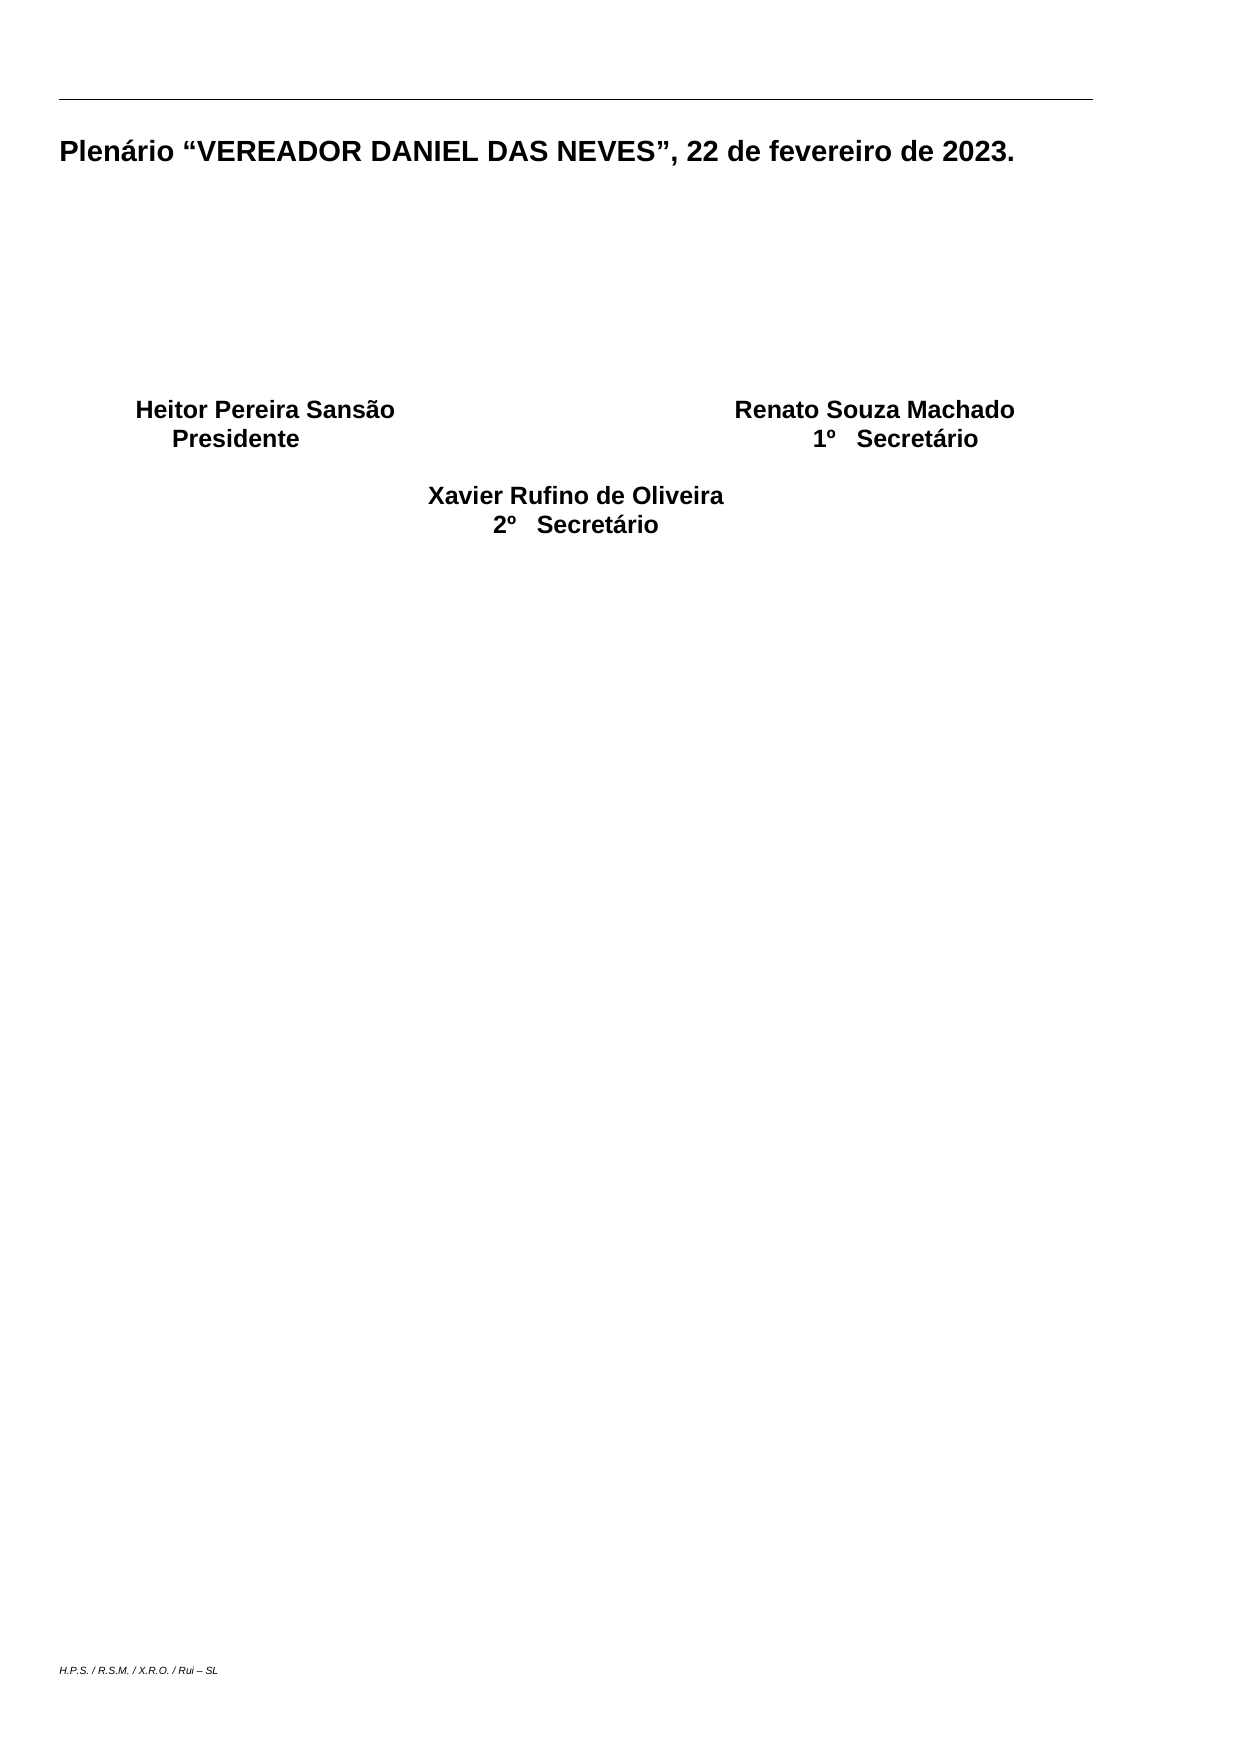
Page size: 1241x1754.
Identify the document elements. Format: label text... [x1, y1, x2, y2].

text Presidente 1º Secretário [59, 424, 1092, 452]
text Heitor Pereira Sansão Renato Souza Machado [59, 395, 1092, 424]
text Xavier Rufino de Oliveira [59, 481, 1092, 510]
text Plenário “VEREADOR DANIEL DAS NEVES”, 22 de fevereiro de 2023. [59, 134, 1092, 167]
text H.P.S. / R.S.M. / X.R.O. / Rui – SL [59, 1665, 1092, 1677]
text 2º Secretário [59, 510, 1092, 539]
